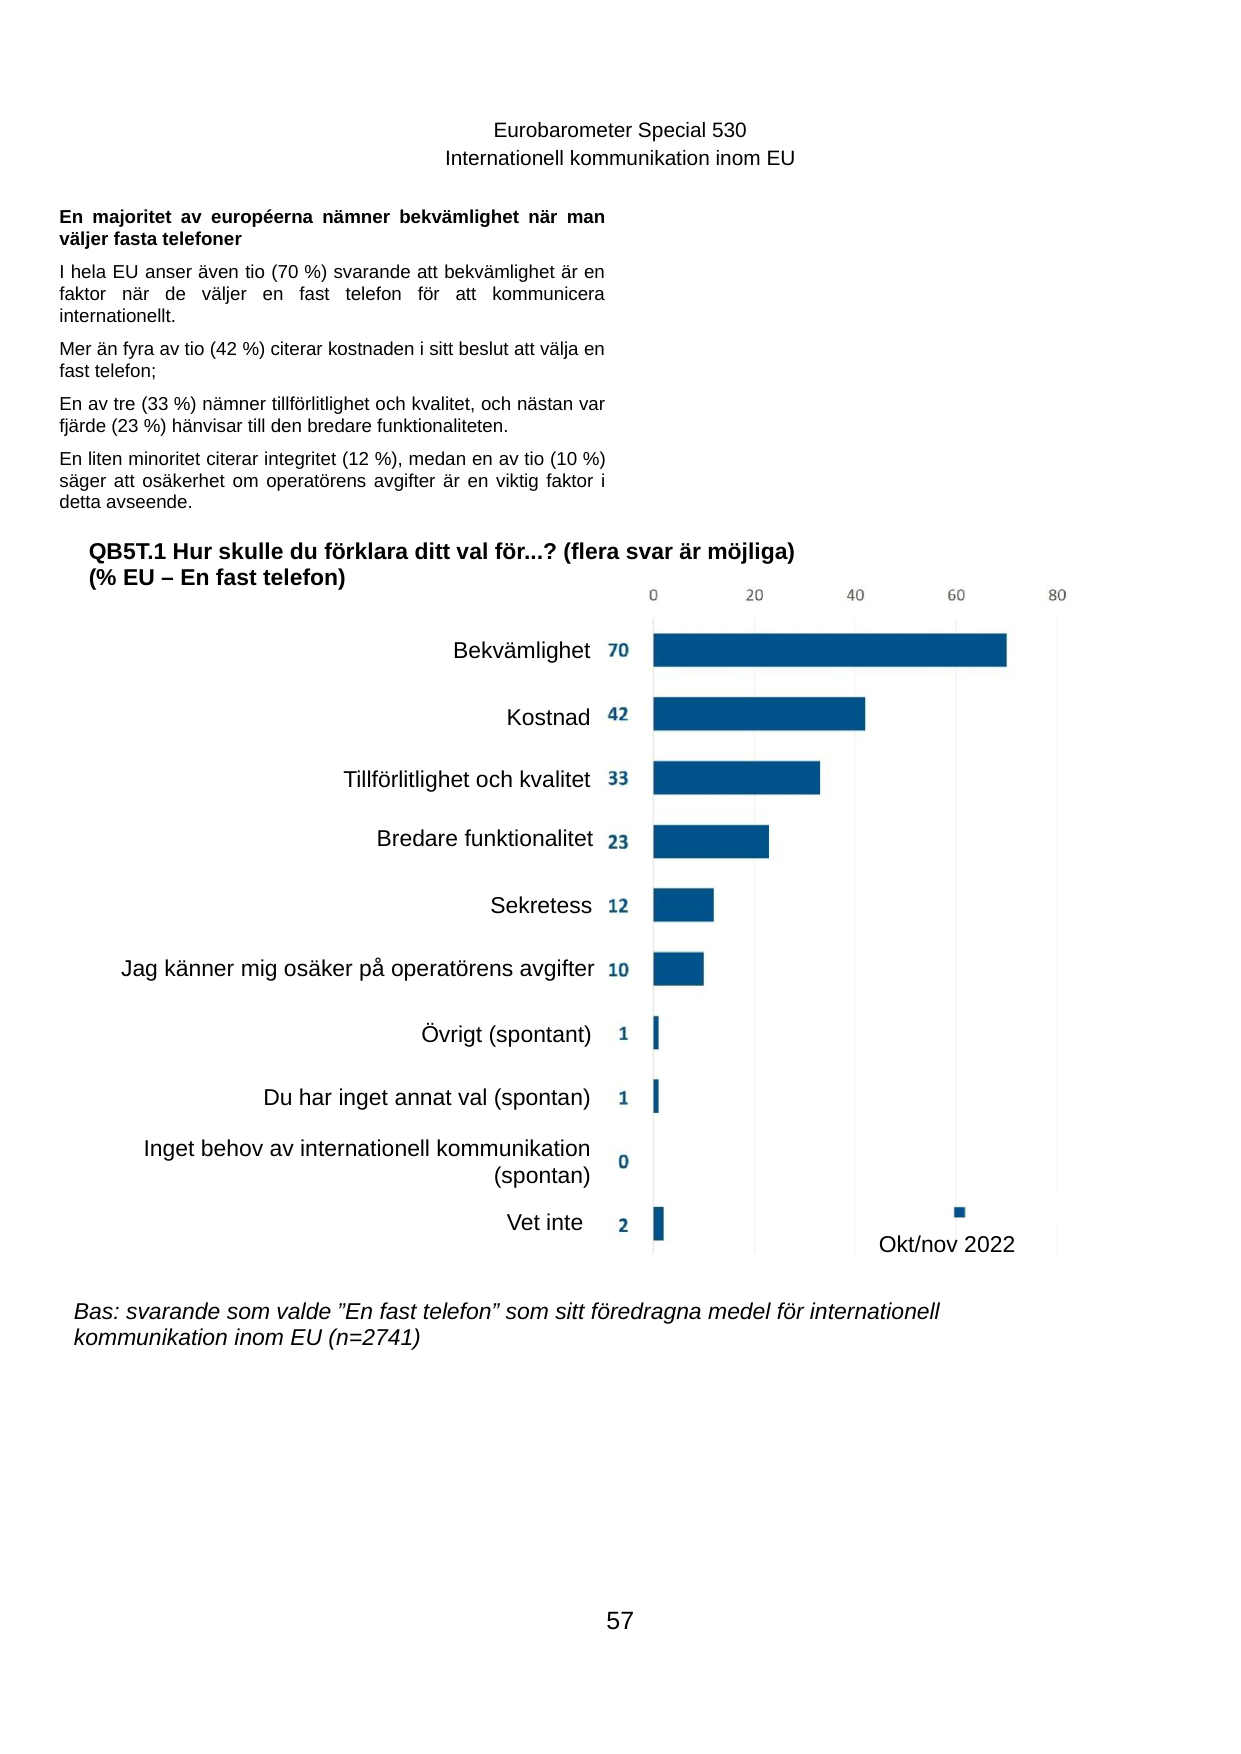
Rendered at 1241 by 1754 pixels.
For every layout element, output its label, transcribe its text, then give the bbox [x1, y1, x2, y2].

text I hela EU anser även tio (70 %) svarande att bekvämlighet är en faktor när de väljer en fast telefon för att kommunicera internationellt. [59, 261, 605, 326]
text En liten minoritet citerar integritet (12 %), medan en av tio (10 %) säger att osäkerhet om operatörens avgifter är en viktig faktor i detta avseende. [59, 448, 605, 512]
text En av tre (33 %) nämner tillförlitlighet och kvalitet, och nästan var fjärde (23 %) hänvisar till den bredare funktionaliteten. [59, 393, 605, 436]
text En majoritet av européerna nämner bekvämlighet när man väljer fasta telefoner [59, 206, 605, 249]
picture [590, 571, 1073, 1254]
text Mer än fyra av tio (42 %) citerar kostnaden i sitt beslut att välja en fast telefon; [59, 338, 605, 381]
